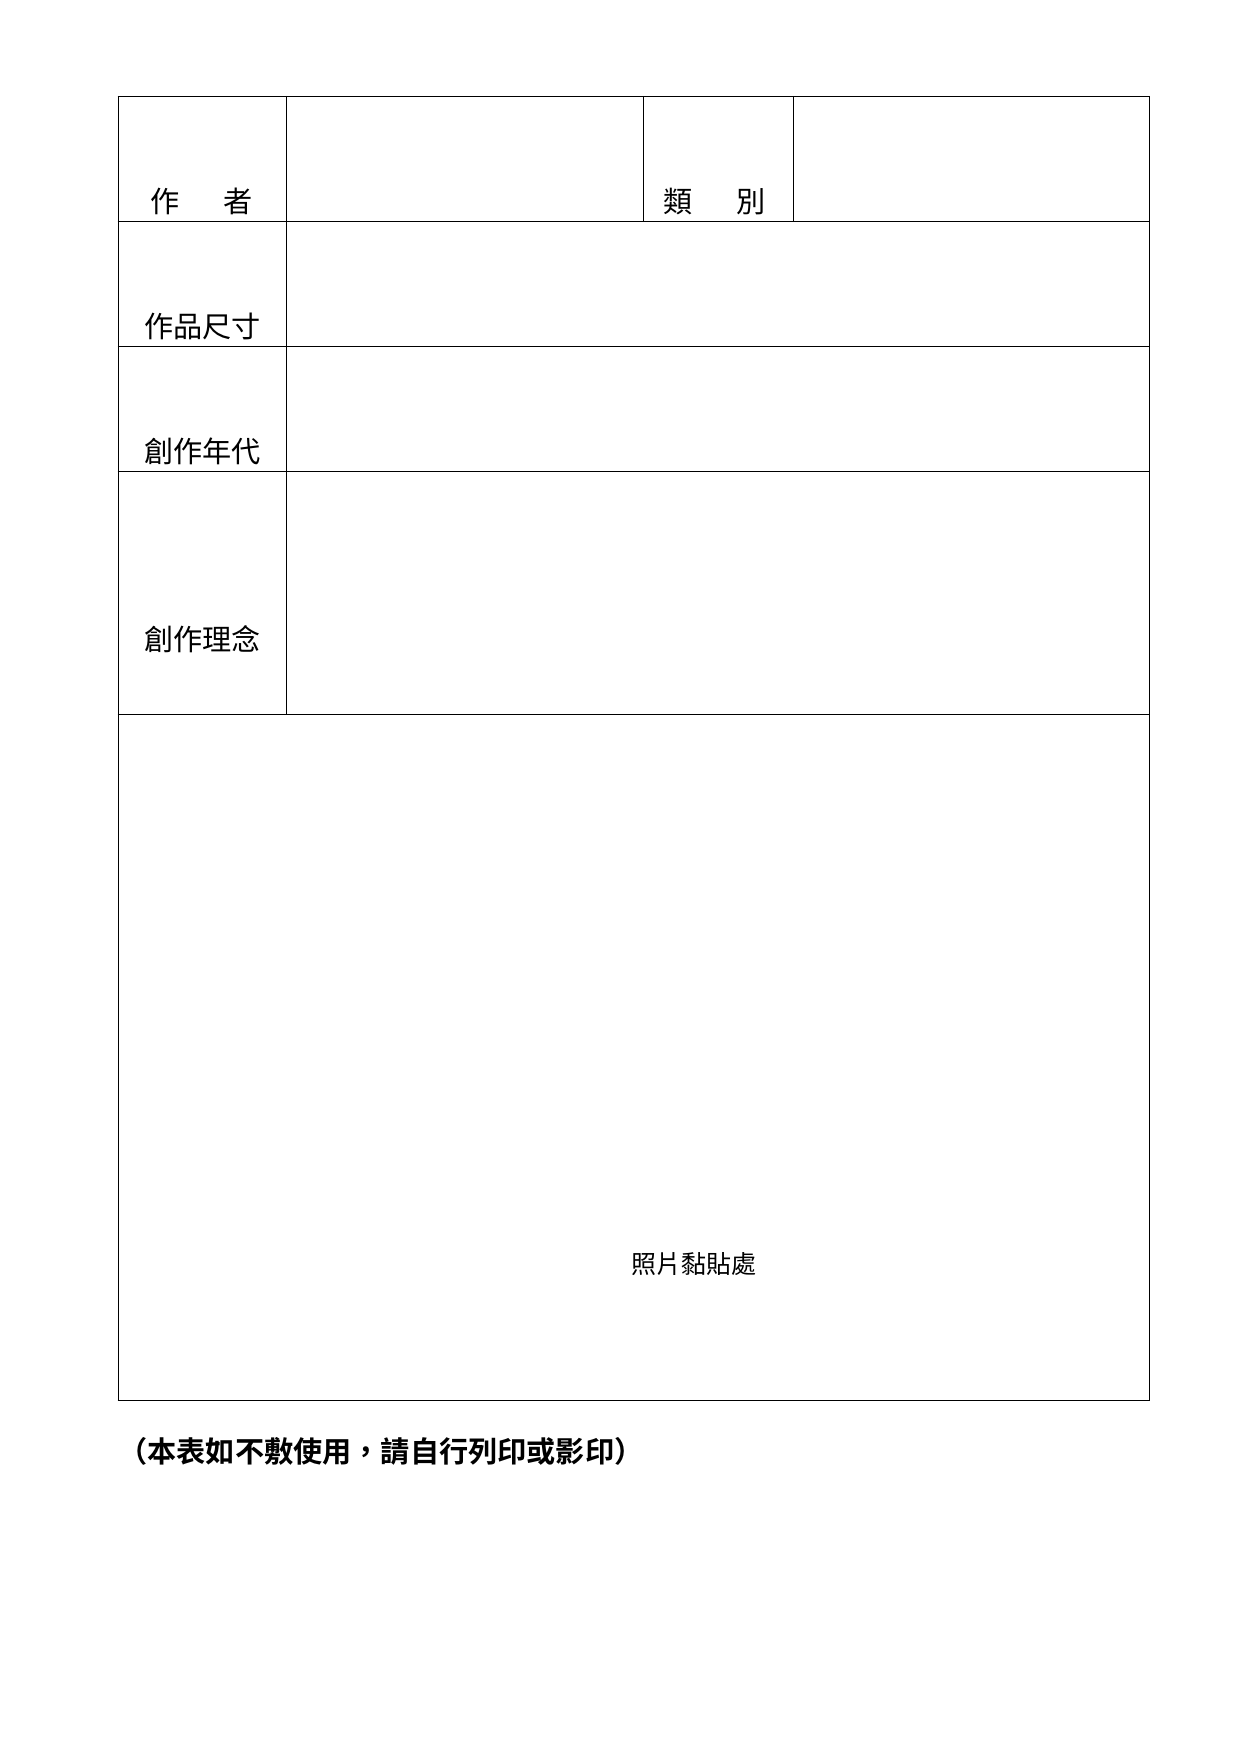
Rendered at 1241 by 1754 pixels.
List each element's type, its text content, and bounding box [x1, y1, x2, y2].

text （本表如不敷使用，請自行列印或影印） [118, 1408, 1122, 1471]
table_cell [287, 347, 1149, 471]
table_cell 作品尺寸 [119, 222, 286, 346]
table_cell 作 者 [119, 97, 286, 221]
table_cell [287, 97, 643, 221]
table_cell [794, 97, 1149, 221]
table_cell 創作年代 [119, 347, 286, 471]
table_cell 照片黏貼處 [119, 715, 1149, 1400]
table_cell 創作理念 [119, 472, 286, 714]
table_cell [287, 222, 1149, 346]
table_cell [287, 472, 1149, 714]
table_cell 類 別 [644, 97, 793, 221]
